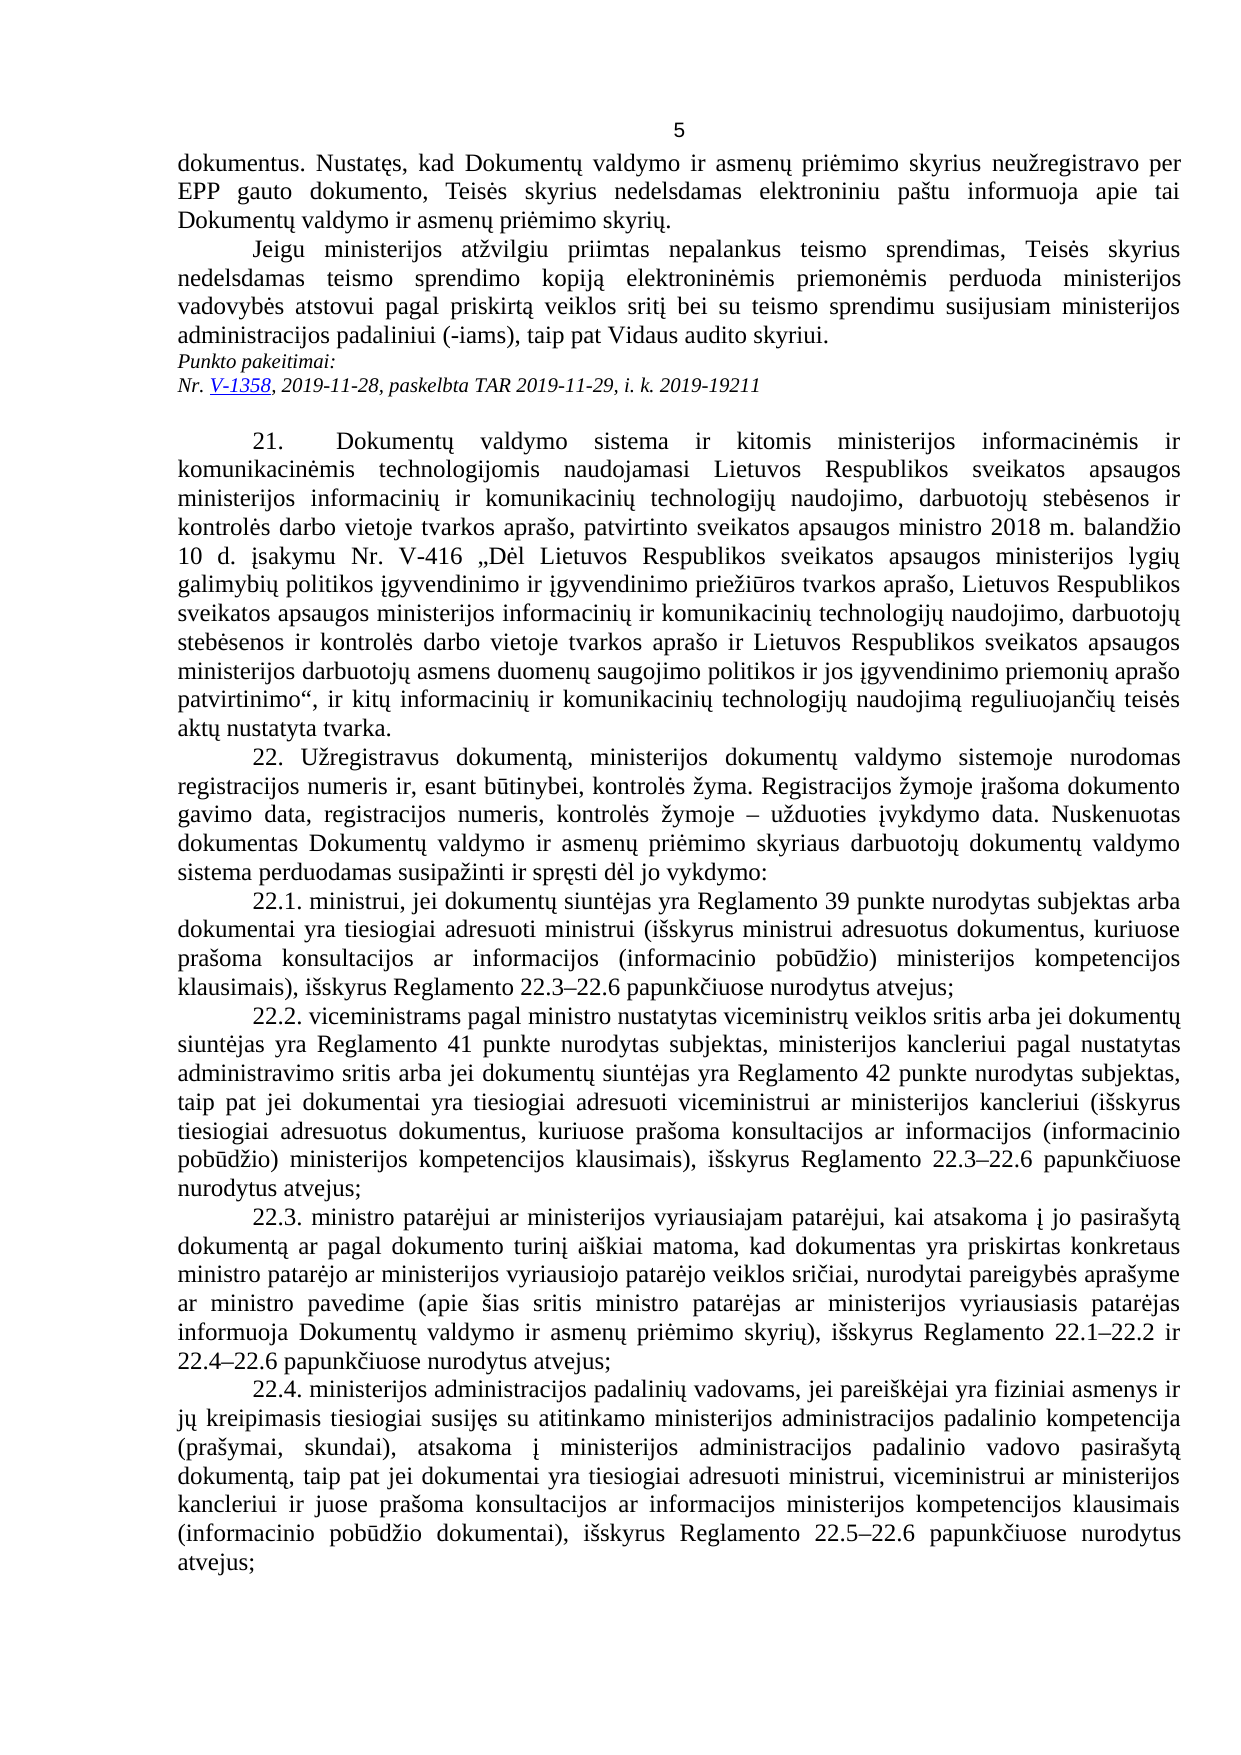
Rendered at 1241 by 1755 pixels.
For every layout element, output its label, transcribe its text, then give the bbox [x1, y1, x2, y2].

text 22.2. viceministrams pagal ministro nustatytas viceministrų veiklos sritis arba jei dokumentų siuntėjas yra Reglamento 41 punkte nurodytas subjektas, ministerijos kancleriui pagal nustatytas administravimo sritis arba jei dokumentų siuntėjas yra Reglamento 42 punkte nurodytas subjektas, taip pat jei dokumentai yra tiesiogiai adresuoti viceministrui ar ministerijos kancleriui (išskyrus tiesiogiai adresuotus dokumentus, kuriuose prašoma konsultacijos ar informacijos (informacinio pobūdžio) ministerijos kompetencijos klausimais), išskyrus Reglamento 22.3–22.6 papunkčiuose nurodytus atvejus; [177, 1001, 1181, 1202]
text Punkto pakeitimai: [177, 349, 1181, 373]
text 22.4. ministerijos administracijos padalinių vadovams, jei pareiškėjai yra fiziniai asmenys ir jų kreipimasis tiesiogiai susijęs su atitinkamo ministerijos administracijos padalinio kompetencija (prašymai, skundai), atsakoma į ministerijos administracijos padalinio vadovo pasirašytą dokumentą, taip pat jei dokumentai yra tiesiogiai adresuoti ministrui, viceministrui ar ministerijos kancleriui ir juose prašoma konsultacijos ar informacijos ministerijos kompetencijos klausimais (informacinio pobūdžio dokumentai), išskyrus Reglamento 22.5–22.6 papunkčiuose nurodytus atvejus; [177, 1374, 1181, 1576]
text 22.1. ministrui, jei dokumentų siuntėjas yra Reglamento 39 punkte nurodytas subjektas arba dokumentai yra tiesiogiai adresuoti ministrui (išskyrus ministrui adresuotus dokumentus, kuriuose prašoma konsultacijos ar informacijos (informacinio pobūdžio) ministerijos kompetencijos klausimais), išskyrus Reglamento 22.3–22.6 papunkčiuose nurodytus atvejus; [177, 886, 1181, 1001]
text 22. Užregistravus dokumentą, ministerijos dokumentų valdymo sistemoje nurodomas registracijos numeris ir, esant būtinybei, kontrolės žyma. Registracijos žymoje įrašoma dokumento gavimo data, registracijos numeris, kontrolės žymoje – užduoties įvykdymo data. Nuskenuotas dokumentas Dokumentų valdymo ir asmenų priėmimo skyriaus darbuotojų dokumentų valdymo sistema perduodamas susipažinti ir spręsti dėl jo vykdymo: [177, 742, 1181, 886]
text Jeigu ministerijos atžvilgiu priimtas nepalankus teismo sprendimas, Teisės skyrius nedelsdamas teismo sprendimo kopiją elektroninėmis priemonėmis perduoda ministerijos vadovybės atstovui pagal priskirtą veiklos sritį bei su teismo sprendimu susijusiam ministerijos administracijos padaliniui (-iams), taip pat Vidaus audito skyriui. [177, 234, 1181, 349]
text 22.3. ministro patarėjui ar ministerijos vyriausiajam patarėjui, kai atsakoma į jo pasirašytą dokumentą ar pagal dokumento turinį aiškiai matoma, kad dokumentas yra priskirtas konkretaus ministro patarėjo ar ministerijos vyriausiojo patarėjo veiklos sričiai, nurodytai pareigybės aprašyme ar ministro pavedime (apie šias sritis ministro patarėjas ar ministerijos vyriausiasis patarėjas informuoja Dokumentų valdymo ir asmenų priėmimo skyrių), išskyrus Reglamento 22.1–22.2 ir 22.4–22.6 papunkčiuose nurodytus atvejus; [177, 1202, 1181, 1374]
text 21. Dokumentų valdymo sistema ir kitomis ministerijos informacinėmis ir komunikacinėmis technologijomis naudojamasi Lietuvos Respublikos sveikatos apsaugos ministerijos informacinių ir komunikacinių technologijų naudojimo, darbuotojų stebėsenos ir kontrolės darbo vietoje tvarkos aprašo, patvirtinto sveikatos apsaugos ministro 2018 m. balandžio 10 d. įsakymu Nr. V-416 „Dėl Lietuvos Respublikos sveikatos apsaugos ministerijos lygių galimybių politikos įgyvendinimo ir įgyvendinimo priežiūros tvarkos aprašo, Lietuvos Respublikos sveikatos apsaugos ministerijos informacinių ir komunikacinių technologijų naudojimo, darbuotojų stebėsenos ir kontrolės darbo vietoje tvarkos aprašo ir Lietuvos Respublikos sveikatos apsaugos ministerijos darbuotojų asmens duomenų saugojimo politikos ir jos įgyvendinimo priemonių aprašo patvirtinimo“, ir kitų informacinių ir komunikacinių technologijų naudojimą reguliuojančių teisės aktų nustatyta tvarka. [177, 426, 1181, 742]
text Nr. V-1358, 2019-11-28, paskelbta TAR 2019-11-29, i. k. 2019-19211 [177, 373, 1181, 397]
text dokumentus. Nustatęs, kad Dokumentų valdymo ir asmenų priėmimo skyrius neužregistravo per EPP gauto dokumento, Teisės skyrius nedelsdamas elektroniniu paštu informuoja apie tai Dokumentų valdymo ir asmenų priėmimo skyrių. [177, 148, 1181, 234]
